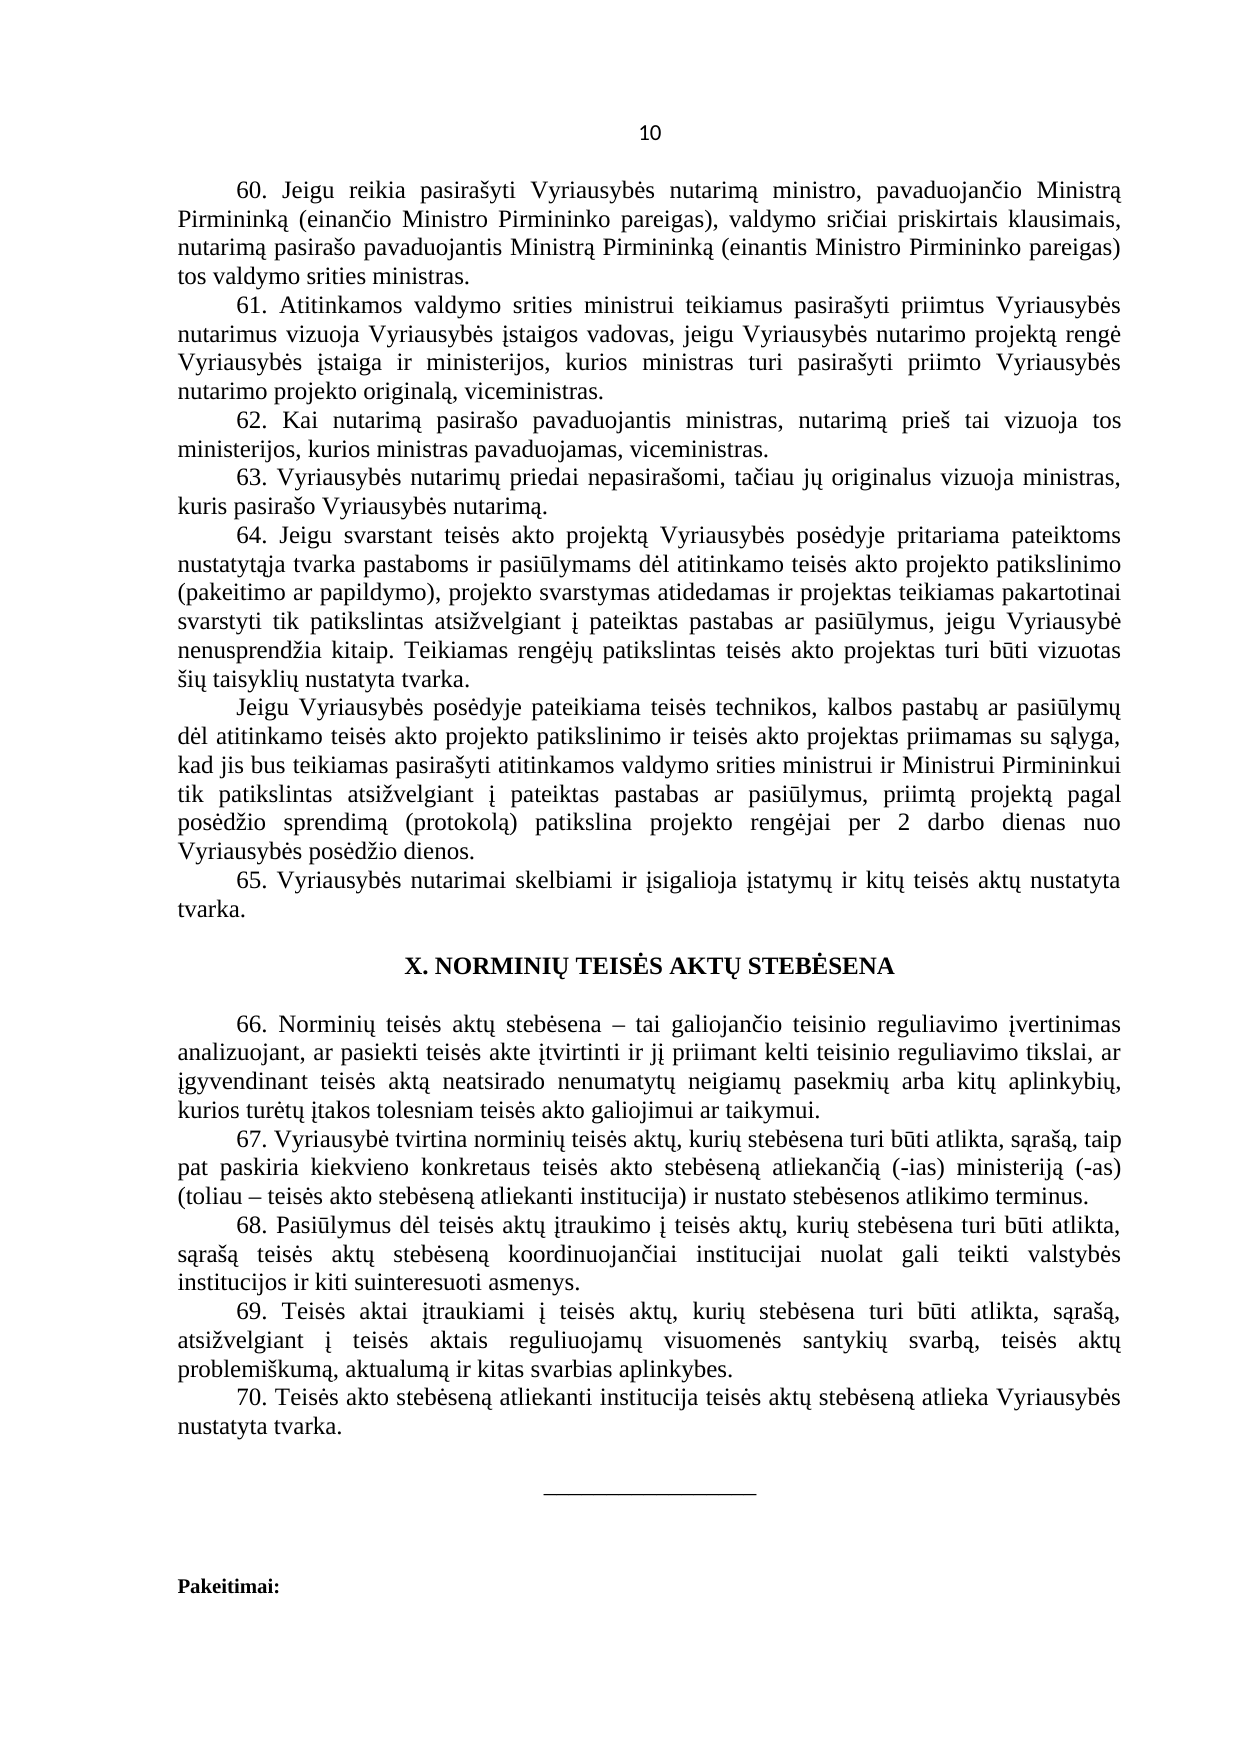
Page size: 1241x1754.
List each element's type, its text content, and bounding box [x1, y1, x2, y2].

text Jeigu Vyriausybės posėdyje pateikiama teisės technikos, kalbos pastabų ar pasiūlymų dėl atitinkamo teisės akto projekto patikslinimo ir teisės akto projektas priimamas su sąlyga, kad jis bus teikiamas pasirašyti atitinkamos valdymo srities ministrui ir Ministrui Pirmininkui tik patikslintas atsižvelgiant į pateiktas pastabas ar pasiūlymus, priimtą projektą pagal posėdžio sprendimą (protokolą) patikslina projekto rengėjai per 2 darbo dienas nuo Vyriausybės posėdžio dienos. [177, 692, 1122, 865]
text 64. Jeigu svarstant teisės akto projektą Vyriausybės posėdyje pritariama pateiktoms nustatytąja tvarka pastaboms ir pasiūlymams dėl atitinkamo teisės akto projekto patikslinimo (pakeitimo ar papildymo), projekto svarstymas atidedamas ir projektas teikiamas pakartotinai svarstyti tik patikslintas atsižvelgiant į pateiktas pastabas ar pasiūlymus, jeigu Vyriausybė nenusprendžia kitaip. Teikiamas rengėjų patikslintas teisės akto projektas turi būti vizuotas šių taisyklių nustatyta tvarka. [177, 520, 1122, 692]
text X. NORMINIŲ TEISĖS AKTŲ STEBĖSENA [177, 951, 1122, 980]
text 68. Pasiūlymus dėl teisės aktų įtraukimo į teisės aktų, kurių stebėsena turi būti atlikta, sąrašą teisės aktų stebėseną koordinuojančiai institucijai nuolat gali teikti valstybės institucijos ir kiti suinteresuoti asmenys. [177, 1210, 1122, 1296]
text 61. Atitinkamos valdymo srities ministrui teikiamus pasirašyti priimtus Vyriausybės nutarimus vizuoja Vyriausybės įstaigos vadovas, jeigu Vyriausybės nutarimo projektą rengė Vyriausybės įstaiga ir ministerijos, kurios ministras turi pasirašyti priimto Vyriausybės nutarimo projekto originalą, viceministras. [177, 290, 1122, 405]
text 63. Vyriausybės nutarimų priedai nepasirašomi, tačiau jų originalus vizuoja ministras, kuris pasirašo Vyriausybės nutarimą. [177, 462, 1122, 520]
text _________________ [177, 1469, 1122, 1497]
text Pakeitimai: [177, 1574, 1122, 1598]
text 69. Teisės aktai įtraukiami į teisės aktų, kurių stebėsena turi būti atlikta, sąrašą, atsižvelgiant į teisės aktais reguliuojamų visuomenės santykių svarbą, teisės aktų problemiškumą, aktualumą ir kitas svarbias aplinkybes. [177, 1296, 1122, 1382]
text 60. Jeigu reikia pasirašyti Vyriausybės nutarimą ministro, pavaduojančio Ministrą Pirmininką (einančio Ministro Pirmininko pareigas), valdymo sričiai priskirtais klausimais, nutarimą pasirašo pavaduojantis Ministrą Pirmininką (einantis Ministro Pirmininko pareigas) tos valdymo srities ministras. [177, 175, 1122, 290]
text 66. Norminių teisės aktų stebėsena – tai galiojančio teisinio reguliavimo įvertinimas analizuojant, ar pasiekti teisės akte įtvirtinti ir jį priimant kelti teisinio reguliavimo tikslai, ar įgyvendinant teisės aktą neatsirado nenumatytų neigiamų pasekmių arba kitų aplinkybių, kurios turėtų įtakos tolesniam teisės akto galiojimui ar taikymui. [177, 1009, 1122, 1124]
text 70. Teisės akto stebėseną atliekanti institucija teisės aktų stebėseną atlieka Vyriausybės nustatyta tvarka. [177, 1382, 1122, 1440]
text 62. Kai nutarimą pasirašo pavaduojantis ministras, nutarimą prieš tai vizuoja tos ministerijos, kurios ministras pavaduojamas, viceministras. [177, 405, 1122, 462]
text 67. Vyriausybė tvirtina norminių teisės aktų, kurių stebėsena turi būti atlikta, sąrašą, taip pat paskiria kiekvieno konkretaus teisės akto stebėseną atliekančią (-ias) ministeriją (-as) (toliau – teisės akto stebėseną atliekanti institucija) ir nustato stebėsenos atlikimo terminus. [177, 1124, 1122, 1210]
text 65. Vyriausybės nutarimai skelbiami ir įsigalioja įstatymų ir kitų teisės aktų nustatyta tvarka. [177, 865, 1122, 922]
